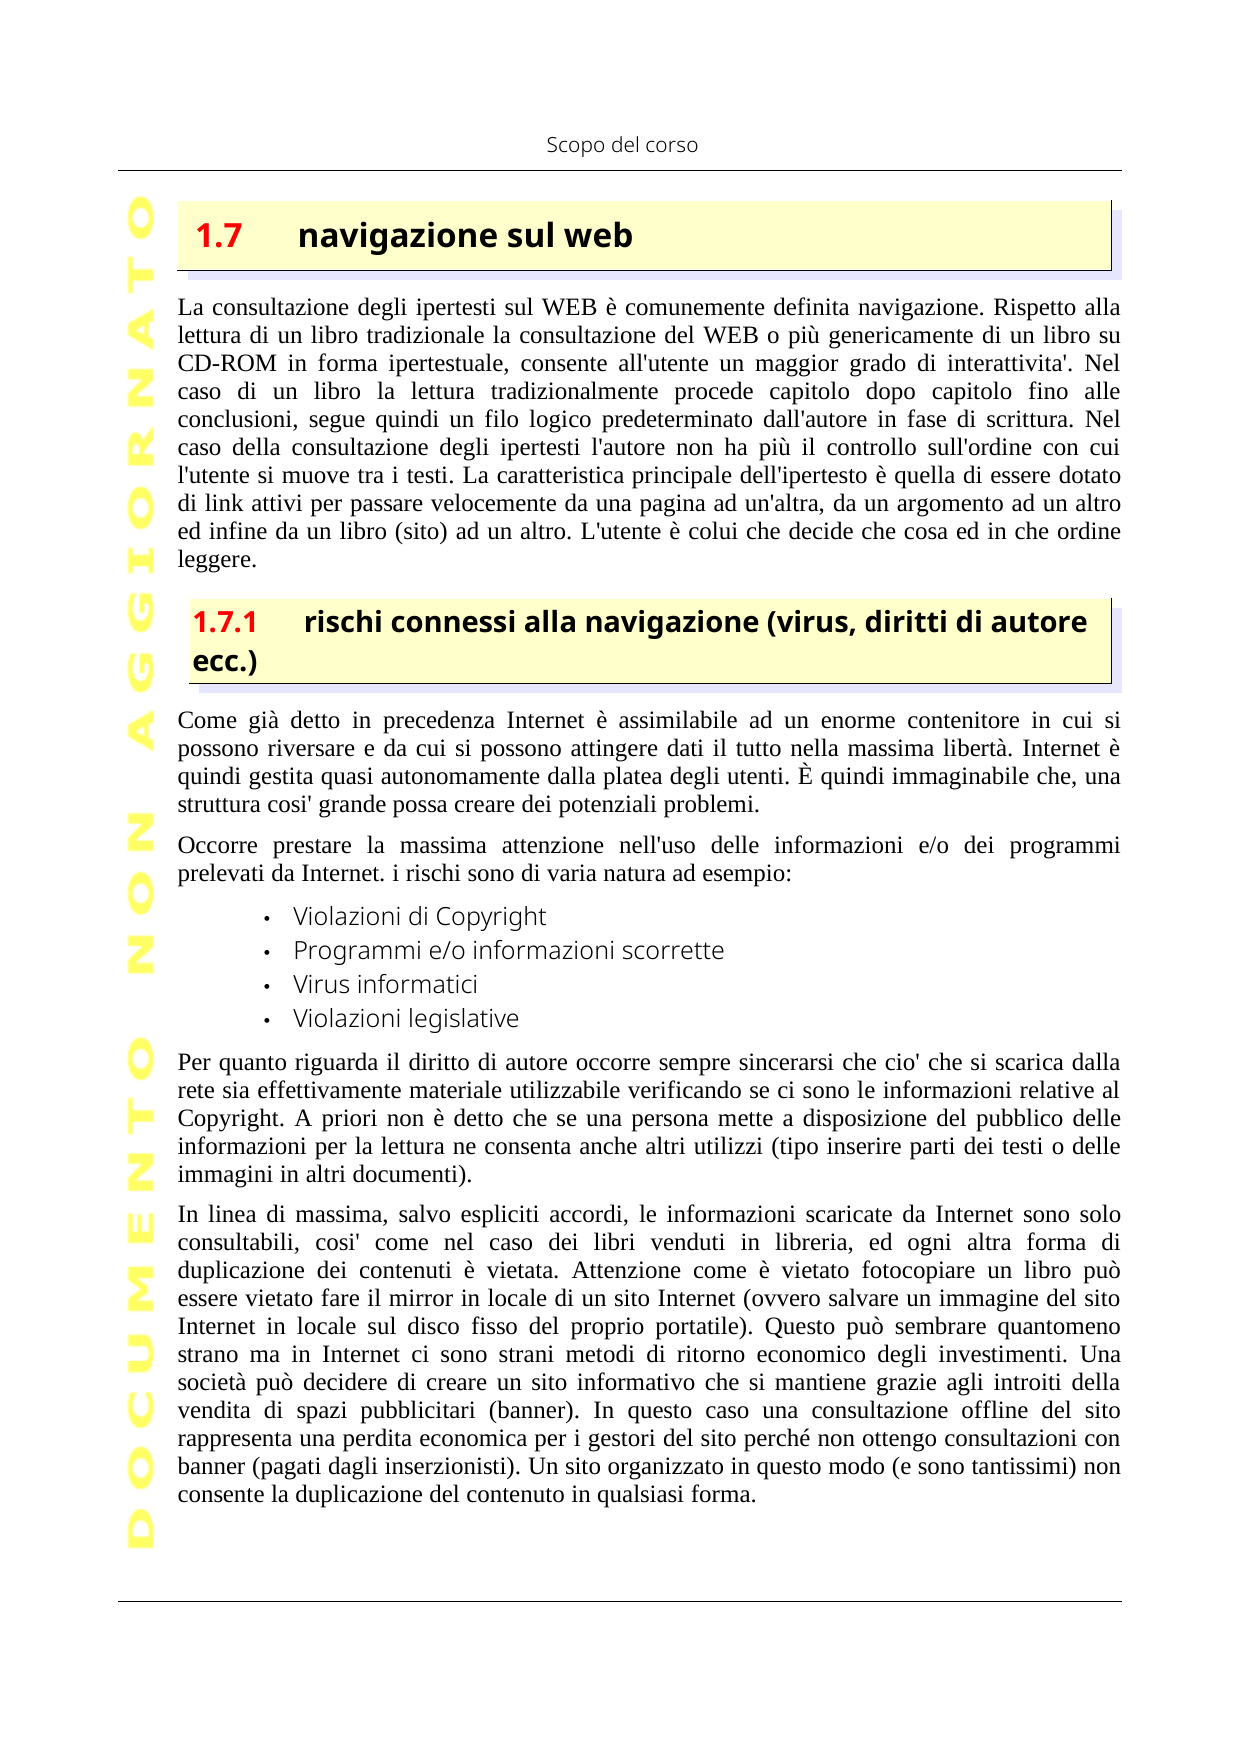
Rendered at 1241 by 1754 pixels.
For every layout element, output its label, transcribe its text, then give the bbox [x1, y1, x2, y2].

text Per quanto riguarda il diritto di autore occorre sempre sincerarsi che cio' che si scarica dalla rete sia effettivamente materiale utilizzabile verificando se ci sono le informazioni relative al Copyright. A priori non è detto che se una persona mette a disposizione del pubblico delle informazioni per la lettura ne consenta anche altri utilizzi (tipo inserire parti dei testi o delle immagini in altri documenti). [177, 1047, 1122, 1188]
subtitle navigazione sul web [178, 201, 1111, 269]
list Violazioni legislative [263, 1001, 1122, 1035]
text La consultazione degli ipertesti sul WEB è comunemente definita navigazione. Rispetto alla lettura di un libro tradizionale la consultazione del WEB o più genericamente di un libro su CD-ROM in forma ipertestuale, consente all'utente un maggior grado di interattivita'. Nel caso di un libro la lettura tradizionalmente procede capitolo dopo capitolo fino alle conclusioni, segue quindi un filo logico predeterminato dall'autore in fase di scrittura. Nel caso della consultazione degli ipertesti l'autore non ha più il controllo sull'ordine con cui l'utente si muove tra i testi. La caratteristica principale dell'ipertesto è quella di essere dotato di link attivi per passare velocemente da una pagina ad un'altra, da un argomento ad un altro ed infine da un libro (sito) ad un altro. L'utente è colui che decide che cosa ed in che ordine leggere. [177, 293, 1122, 573]
subtitle rischi connessi alla navigazione (virus, diritti di autore ecc.) [190, 599, 1111, 683]
list Virus informatici [263, 967, 1122, 1001]
text Come già detto in precedenza Internet è assimilabile ad un enorme contenitore in cui si possono riversare e da cui si possono attingere dati il tutto nella massima libertà. Internet è quindi gestita quasi autonomamente dalla platea degli utenti. È quindi immaginabile che, una struttura cosi' grande possa creare dei potenziali problemi. [177, 706, 1122, 818]
text In linea di massima, salvo espliciti accordi, le informazioni scaricate da Internet sono solo consultabili, cosi' come nel caso dei libri venduti in libreria, ed ogni altra forma di duplicazione dei contenuti è vietata. Attenzione come è vietato fotocopiare un libro può essere vietato fare il mirror in locale di un sito Internet (ovvero salvare un immagine del sito Internet in locale sul disco fisso del proprio portatile). Questo può sembrare quantomeno strano ma in Internet ci sono strani metodi di ritorno economico degli investimenti. Una società può decidere di creare un sito informativo che si mantiene grazie agli introiti della vendita di spazi pubblicitari (banner). In questo caso una consultazione offline del sito rappresenta una perdita economica per i gestori del sito perché non ottengo consultazioni con banner (pagati dagli inserzionisti). Un sito organizzato in questo modo (e sono tantissimi) non consente la duplicazione del contenuto in qualsiasi forma. [177, 1200, 1122, 1508]
list Violazioni di Copyright [263, 899, 1122, 933]
list Programmi e/o informazioni scorrette [263, 933, 1122, 967]
picture [118, 476, 189, 1277]
text Occorre prestare la massima attenzione nell'uso delle informazioni e/o dei programmi prelevati da Internet. i rischi sono di varia natura ad esempio: [177, 831, 1122, 887]
